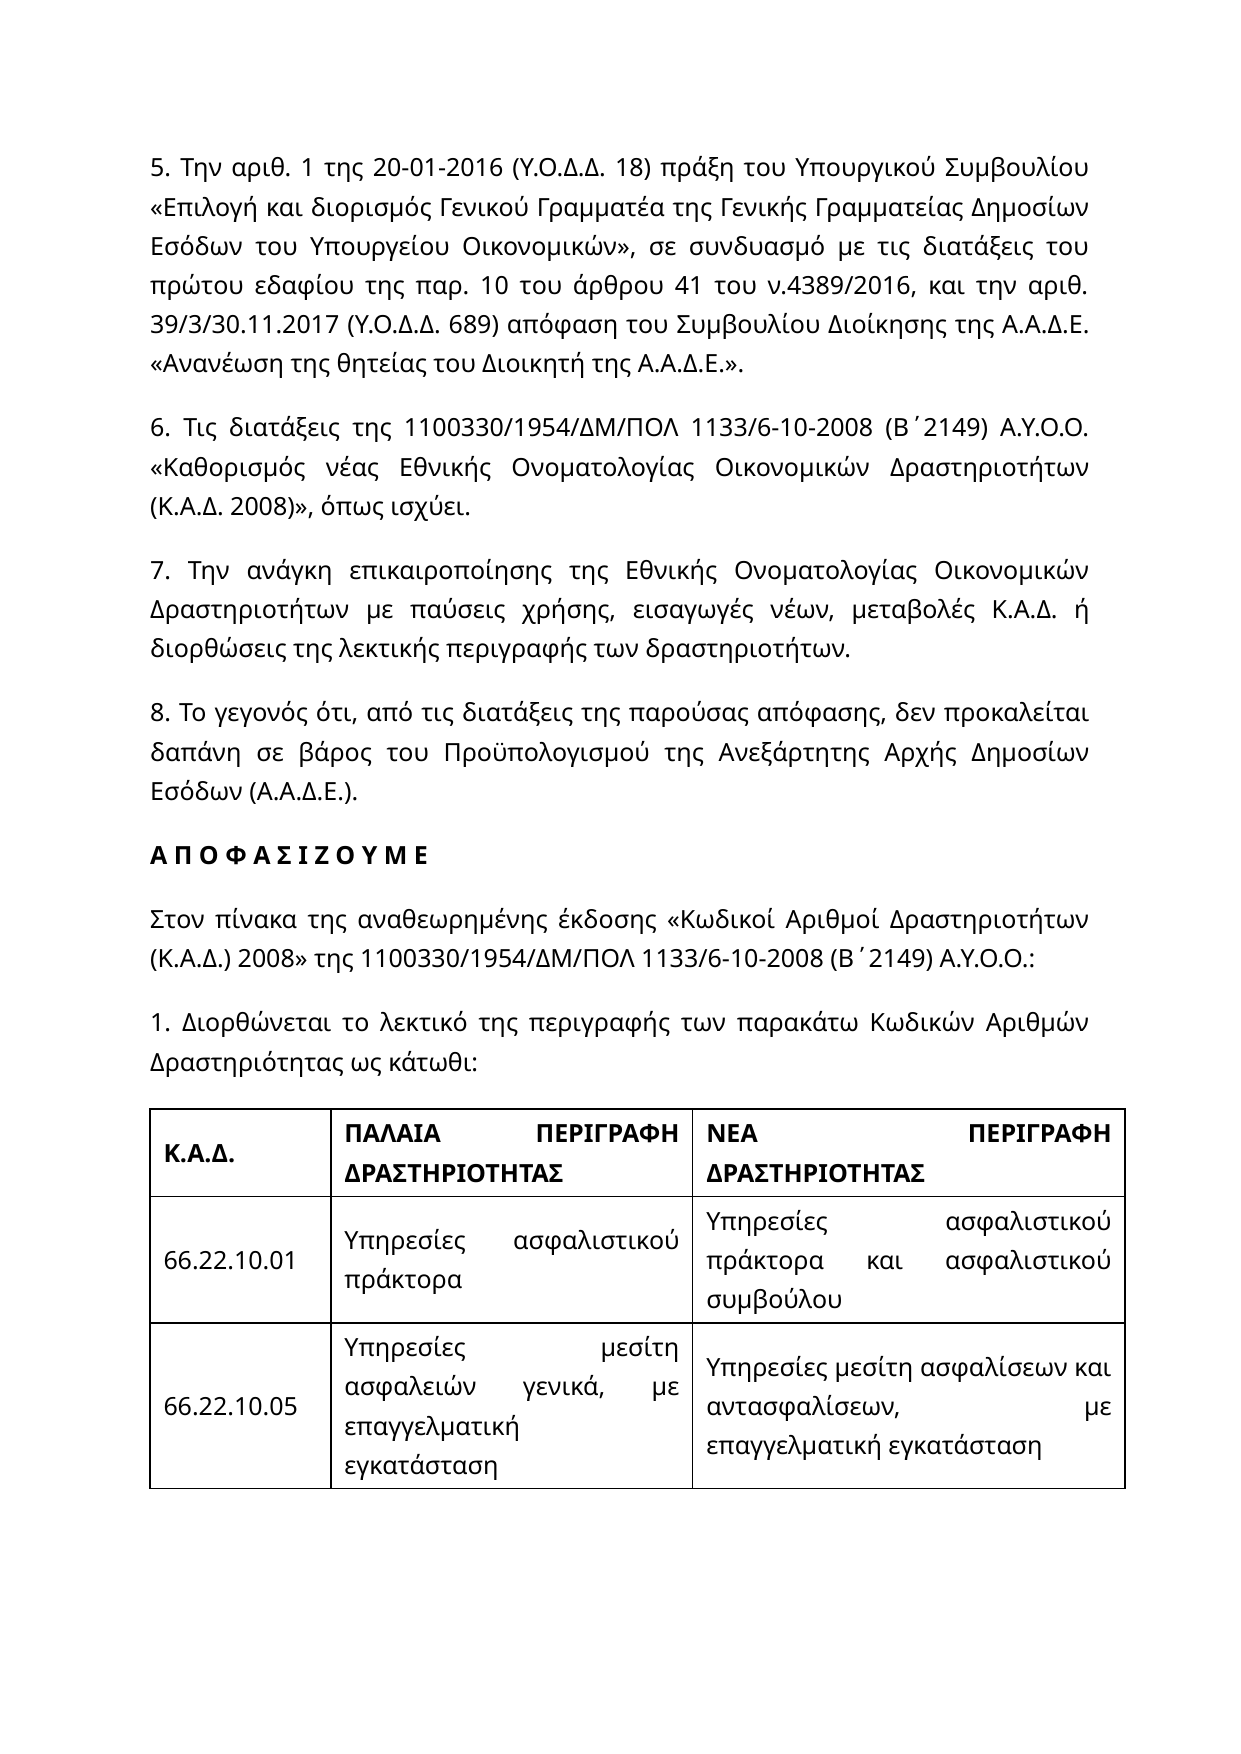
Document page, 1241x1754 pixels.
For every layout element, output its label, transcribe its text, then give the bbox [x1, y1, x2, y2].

table_header Κ.Α.Δ. [151, 1110, 330, 1196]
table_cell Υπηρεσίες ασφαλιστικού πράκτορα και ασφαλιστικού συμβούλου [693, 1197, 1124, 1322]
text 7. Την ανάγκη επικαιροποίησης της Εθνικής Ονοματολογίας Οικονομικών Δραστηριοτήτων με παύσεις χρήσης, εισαγωγές νέων, μεταβολές Κ.Α.Δ. ή διορθώσεις της λεκτικής περιγραφής των δραστηριοτήτων. [150, 552, 1090, 665]
text 8. Το γεγονός ότι, από τις διατάξεις της παρούσας απόφασης, δεν προκαλείται δαπάνη σε βάρος του Προϋπολογισμού της Ανεξάρτητης Αρχής Δημοσίων Εσόδων (Α.Α.Δ.Ε.). [150, 695, 1090, 807]
table_cell Υπηρεσίες ασφαλιστικού πράκτορα [332, 1197, 692, 1322]
text Α Π Ο Φ Α Σ Ι Ζ Ο Υ Μ Ε [150, 837, 1090, 872]
text Στον πίνακα της αναθεωρημένης έκδοσης «Κωδικοί Αριθμοί Δραστηριοτήτων (Κ.Α.Δ.) 2008» της 1100330/1954/ΔΜ/ΠΟΛ 1133/6-10-2008 (Β΄2149) Α.Υ.Ο.Ο.: [150, 902, 1090, 975]
table_cell 66.22.10.01 [151, 1197, 330, 1322]
table_cell Υπηρεσίες μεσίτη ασφαλειών γενικά, με επαγγελματική εγκατάσταση [332, 1324, 692, 1488]
table_header ΝΕΑ ΠΕΡΙΓΡΑΦΗ ΔΡΑΣΤΗΡΙΟΤΗΤΑΣ [693, 1110, 1124, 1196]
table_cell Υπηρεσίες μεσίτη ασφαλίσεων και αντασφαλίσεων, με επαγγελματική εγκατάσταση [693, 1324, 1124, 1488]
text 1. Διορθώνεται το λεκτικό της περιγραφής των παρακάτω Κωδικών Αριθμών Δραστηριότητας ως κάτωθι: [150, 1005, 1090, 1078]
table_cell 66.22.10.05 [151, 1324, 330, 1488]
table_header ΠΑΛΑΙΑ ΠΕΡΙΓΡΑΦΗ ΔΡΑΣΤΗΡΙΟΤΗΤΑΣ [332, 1110, 692, 1196]
text 5. Την αριθ. 1 της 20-01-2016 (Υ.Ο.Δ.Δ. 18) πράξη του Υπουργικού Συμβουλίου «Επιλογή και διορισμός Γενικού Γραμματέα της Γενικής Γραμματείας Δημοσίων Εσόδων του Υπουργείου Οικονομικών», σε συνδυασμό με τις διατάξεις του πρώτου εδαφίου της παρ. 10 του άρθρου 41 του ν.4389/2016, και την αριθ. 39/3/30.11.2017 (Υ.Ο.Δ.Δ. 689) απόφαση του Συμβουλίου Διοίκησης της Α.Α.Δ.Ε. «Ανανέωση της θητείας του Διοικητή της Α.Α.Δ.Ε.». [150, 150, 1090, 380]
text 6. Τις διατάξεις της 1100330/1954/ΔΜ/ΠΟΛ 1133/6-10-2008 (Β΄2149) Α.Υ.Ο.Ο. «Καθορισμός νέας Εθνικής Ονοματολογίας Οικονομικών Δραστηριοτήτων (Κ.Α.Δ. 2008)», όπως ισχύει. [150, 410, 1090, 522]
